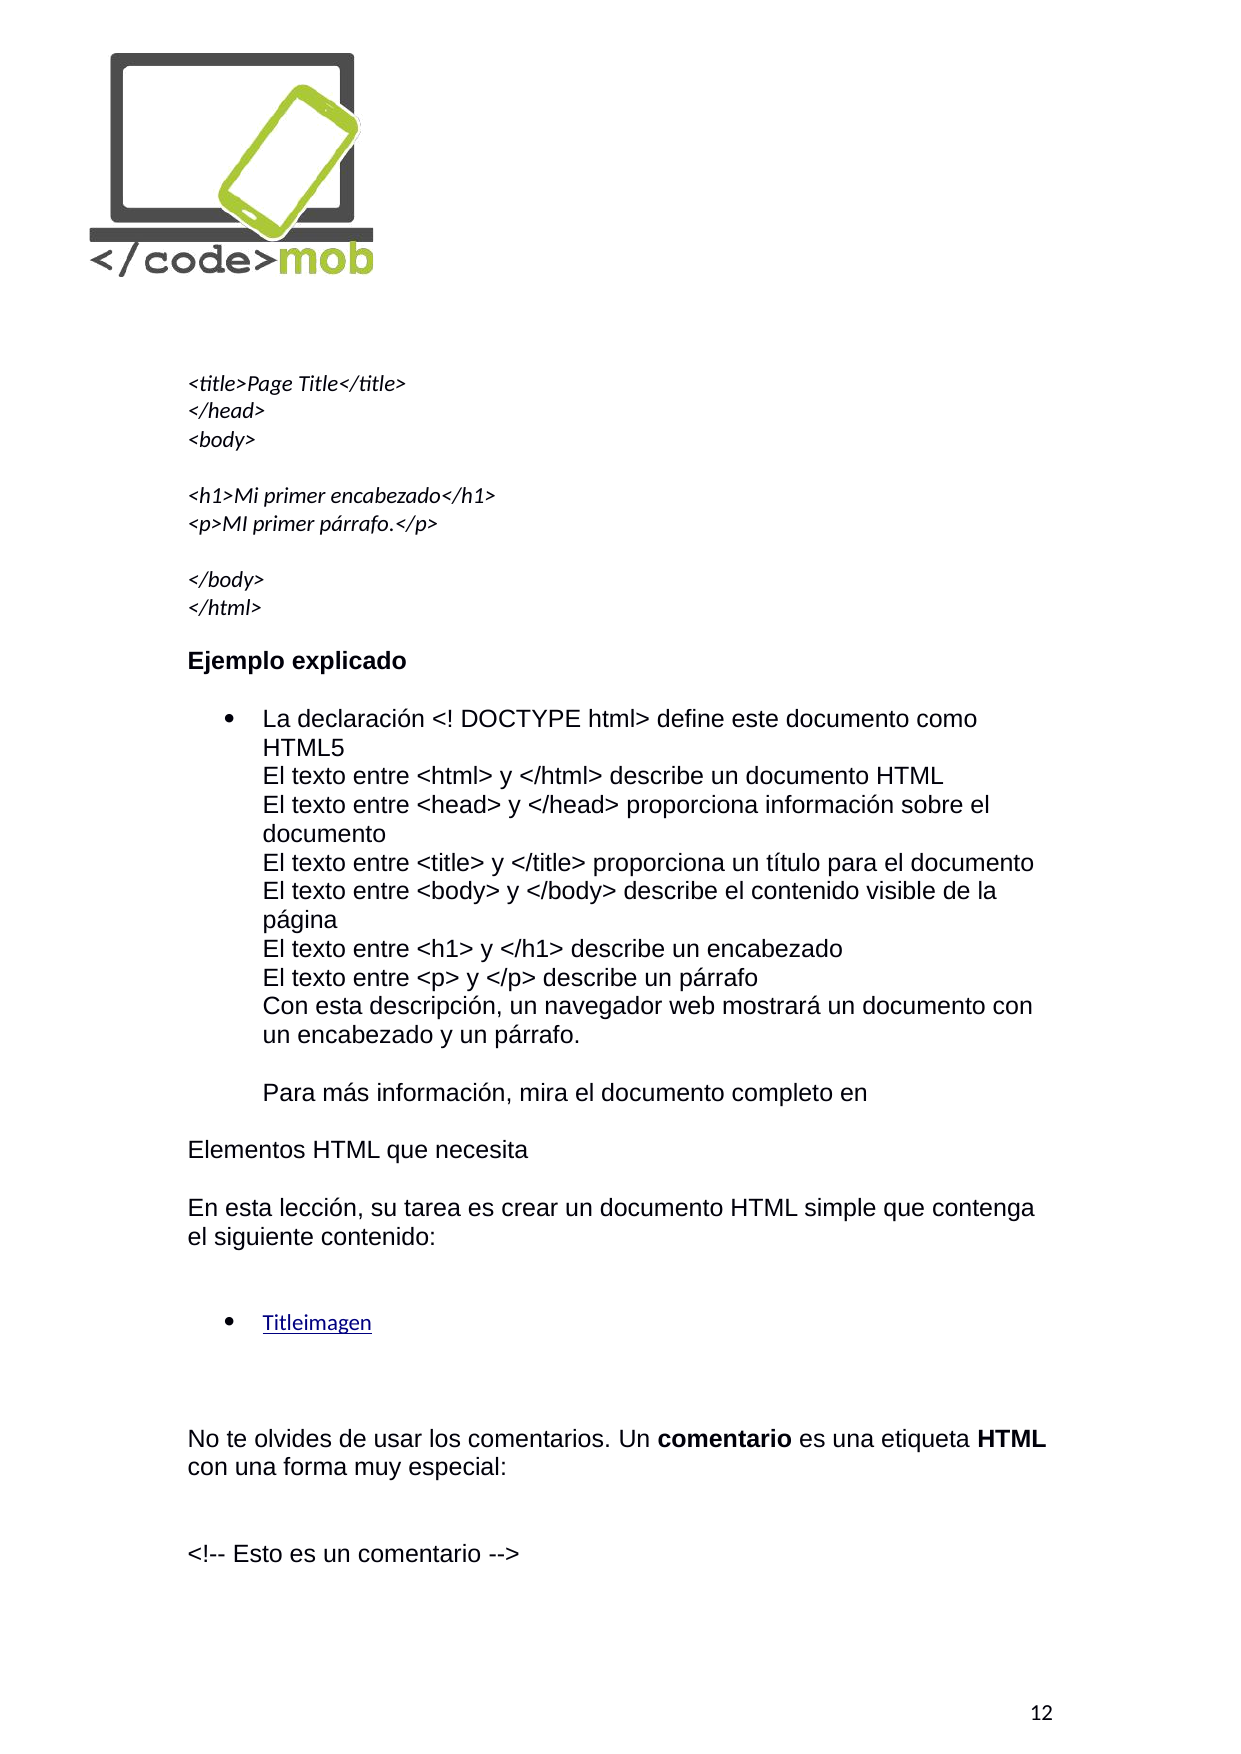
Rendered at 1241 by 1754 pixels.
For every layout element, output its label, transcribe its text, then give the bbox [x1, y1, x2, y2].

text </html> [187, 593, 1053, 621]
text No te olvides de usar los comentarios. Un comentario es una etiqueta HTML con una forma muy especial: [187, 1423, 1053, 1481]
text <!-- Esto es un comentario --> [187, 1538, 1053, 1596]
text Ejemplo explicado [187, 646, 1053, 674]
text </head> [187, 397, 1053, 425]
picture [89, 53, 374, 277]
text <p>MI primer párrafo.</p> [187, 509, 1053, 537]
list La declaración <! DOCTYPE html> define este documento como HTML5 El texto entre <html> y </html> describe un documento HTML El texto entre <head> y </head> proporciona información sobre el documento El texto entre <title> y </title> proporciona un título para el documento El texto entre <body> y </body> describe el contenido visible de la página El texto entre <h1> y </h1> describe un encabezado El texto entre <p> y </p> describe un párrafo Con esta descripción, un navegador web mostrará un documento con un encabezado y un párrafo. Para más información, mira el documento completo en w3schools w3schoolsw3schoolsw3schoolshttps://www.w3schools.com/html/html_intro.asp [225, 704, 1053, 1106]
text Elementos HTML que necesita En esta lección, su tarea es crear un documento HTML simple que contenga el siguiente contenido: [187, 1136, 1053, 1251]
text <h1>Mi primer encabezado</h1> [187, 481, 1053, 509]
text <title>Page Title</title> [187, 369, 1053, 397]
list Titleimagen [225, 1308, 1053, 1336]
text </body> [187, 565, 1053, 593]
text <body> [187, 425, 1053, 453]
